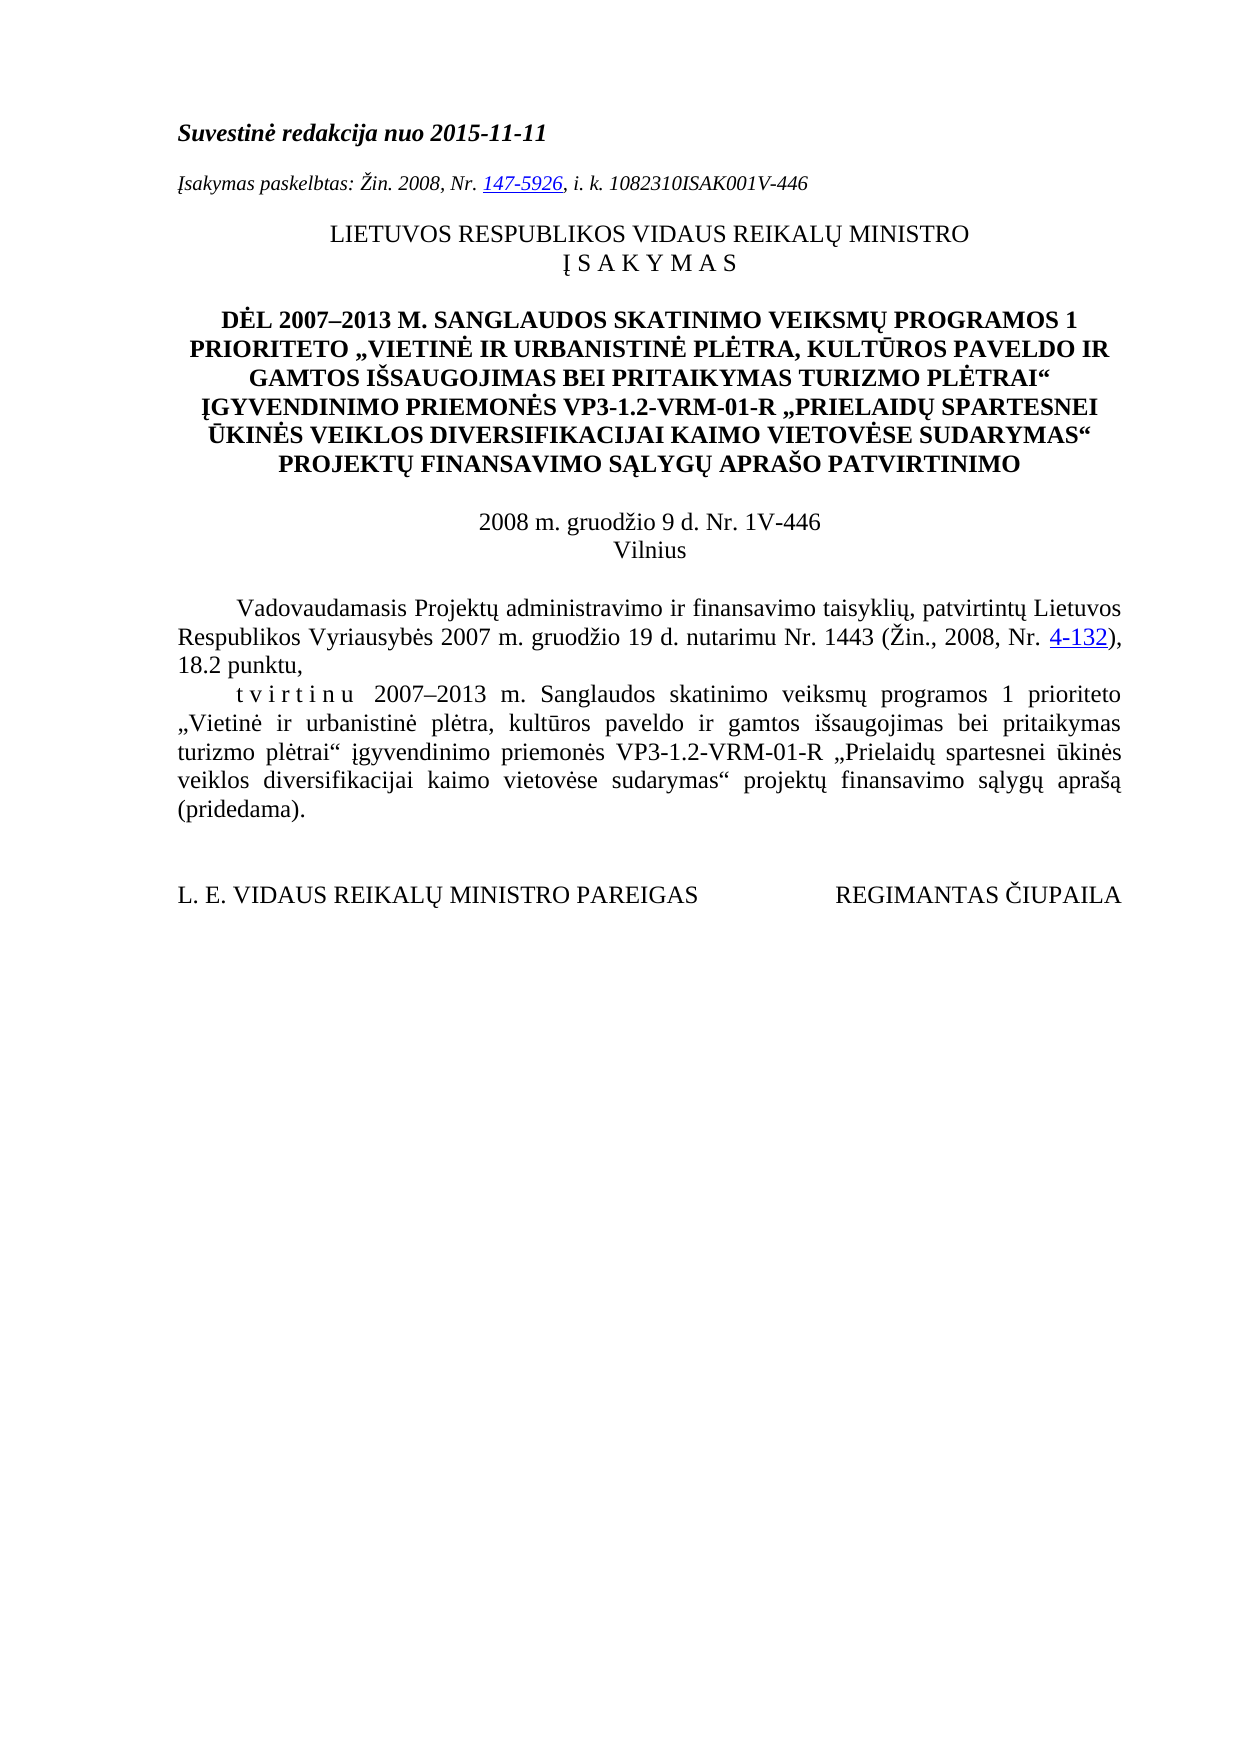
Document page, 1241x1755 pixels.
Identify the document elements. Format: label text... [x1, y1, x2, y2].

text DĖL 2007–2013 M. SANGLAUDOS SKATINIMO VEIKSMŲ PROGRAMOS 1 PRIORITETO „VIETINĖ IR URBANISTINĖ PLĖTRA, KULTŪROS PAVELDO IR GAMTOS IŠSAUGOJIMAS BEI PRITAIKYMAS TURIZMO PLĖTRAI“ ĮGYVENDINIMO PRIEMONĖS VP3-1.2-VRM-01-R „PRIELAIDŲ SPARTESNEI ŪKINĖS VEIKLOS DIVERSIFIKACIJAI KAIMO VIETOVĖSE SUDARYMAS“ PROJEKTŲ FINANSAVIMO SĄLYGŲ APRAŠO PATVIRTINIMO [177, 305, 1122, 478]
text LIETUVOS RESPUBLIKOS VIDAUS REIKALŲ MINISTRO [177, 219, 1122, 248]
text ĮSAKYMAS [177, 248, 1122, 277]
text Vadovaudamasis Projektų administravimo ir finansavimo taisyklių, patvirtintų Lietuvos Respublikos Vyriausybės 2007 m. gruodžio 19 d. nutarimu Nr. 1443 (Žin., 2008, Nr. 4-132), 18.2 punktu, [177, 593, 1122, 679]
text Suvestinė redakcija nuo 2015-11-11 [177, 118, 1122, 147]
text L. E. VIDAUS REIKALŲ MINISTRO PAREIGAS REGIMANTAS ČIUPAILA [177, 880, 1122, 909]
text 2008 m. gruodžio 9 d. Nr. 1V-446 [177, 507, 1122, 535]
text Įsakymas paskelbtas: Žin. 2008, Nr. 147-5926, i. k. 1082310ISAK001V-446 [177, 171, 1122, 195]
text tvirtinu 2007–2013 m. Sanglaudos skatinimo veiksmų programos 1 prioriteto „Vietinė ir urbanistinė plėtra, kultūros paveldo ir gamtos išsaugojimas bei pritaikymas turizmo plėtrai“ įgyvendinimo priemonės VP3-1.2-VRM-01-R „Prielaidų spartesnei ūkinės veiklos diversifikacijai kaimo vietovėse sudarymas“ projektų finansavimo sąlygų aprašą (pridedama). [177, 679, 1122, 823]
text Vilnius [177, 535, 1122, 564]
